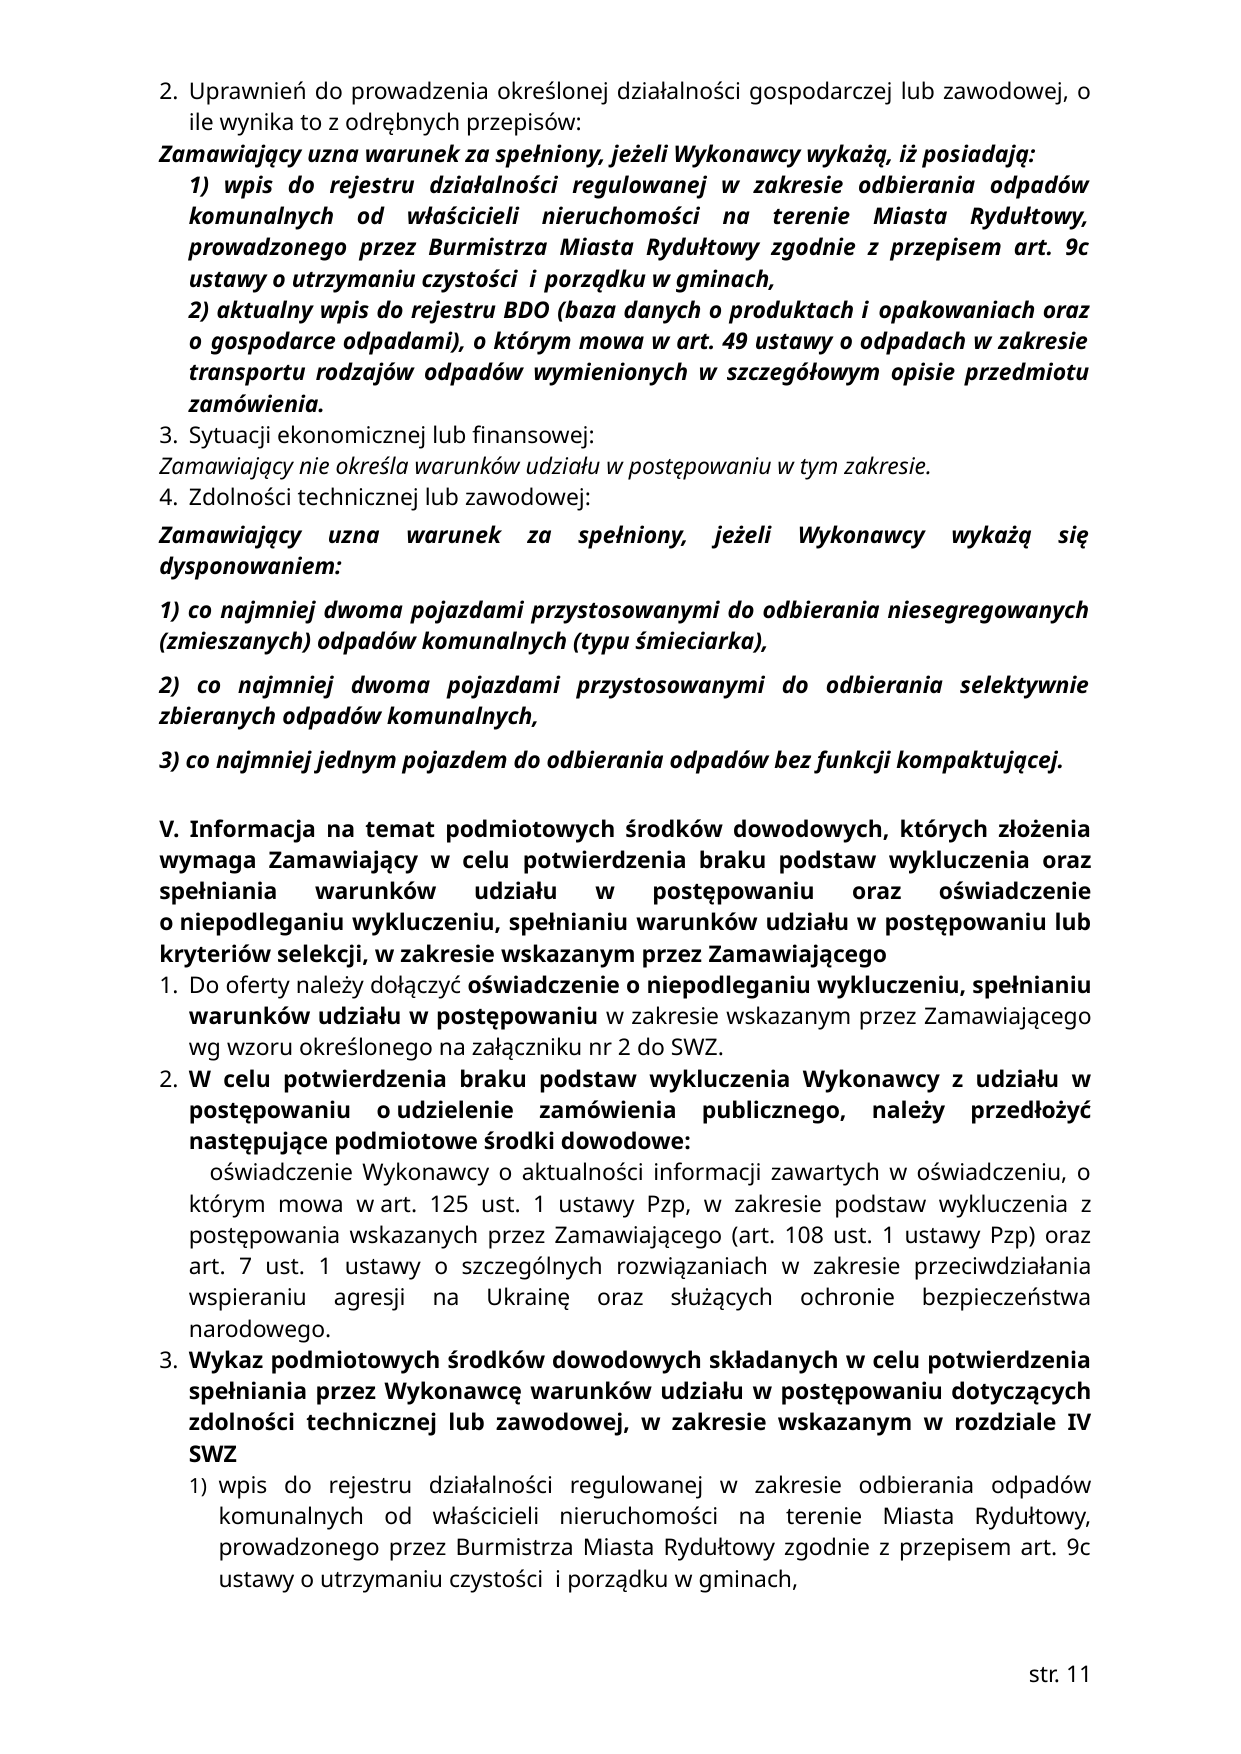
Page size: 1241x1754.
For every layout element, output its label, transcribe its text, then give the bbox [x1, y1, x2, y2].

subtitle V. Informacja na temat podmiotowych środków dowodowych, których złożenia wymaga Zamawiający w celu potwierdzenia braku podstaw wykluczenia oraz spełniania warunków udziału w postępowaniu oraz oświadczenie o niepodleganiu wykluczeniu, spełnianiu warunków udziału w postępowaniu lub kryteriów selekcji, w zakresie wskazanym przez Zamawiającego [159, 812, 1092, 969]
text Zamawiający uzna warunek za spełniony, jeżeli Wykonawcy wykażą, iż posiadają: [159, 137, 1092, 169]
text 2) co najmniej dwoma pojazdami przystosowanymi do odbierania selektywnie zbieranych odpadów komunalnych, [159, 669, 1092, 731]
list wpis do rejestru działalności regulowanej w zakresie odbierania odpadów komunalnych od właścicieli nieruchomości na terenie Miasta Rydułtowy, prowadzonego przez Burmistrza Miasta Rydułtowy zgodnie z przepisem art. 9c ustawy o utrzymaniu czystości i porządku w gminach, [189, 1469, 1092, 1594]
list Do oferty należy dołączyć oświadczenie o niepodleganiu wykluczeniu, spełnianiu warunków udziału w postępowaniu w zakresie wskazanym przez Zamawiającego wg wzoru określonego na załączniku nr 2 do SWZ. [159, 969, 1092, 1062]
list Wykaz podmiotowych środków dowodowych składanych w celu potwierdzenia spełniania przez Wykonawcę warunków udziału w postępowaniu dotyczących zdolności technicznej lub zawodowej, w zakresie wskazanym w rozdziale IV SWZ [159, 1344, 1092, 1469]
list W celu potwierdzenia braku podstaw wykluczenia Wykonawcy z udziału w postępowaniu o udzielenie zamówienia publicznego, należy przedłożyć następujące podmiotowe środki dowodowe: [159, 1062, 1092, 1156]
text 1) co najmniej dwoma pojazdami przystosowanymi do odbierania niesegregowanych (zmieszanych) odpadów komunalnych (typu śmieciarka), [159, 594, 1092, 656]
text oświadczenie Wykonawcy o aktualności informacji zawartych w oświadczeniu, o którym mowa w art. 125 ust. 1 ustawy Pzp, w zakresie podstaw wykluczenia z postępowania wskazanych przez Zamawiającego (art. 108 ust. 1 ustawy Pzp) oraz art. 7 ust. 1 ustawy o szczególnych rozwiązaniach w zakresie przeciwdziałania wspieraniu agresji na Ukrainę oraz służących ochronie bezpieczeństwa narodowego. [153, 1156, 1092, 1344]
list Uprawnień do prowadzenia określonej działalności gospodarczej lub zawodowej, o ile wynika to z odrębnych przepisów: [159, 75, 1092, 137]
text 3) co najmniej jednym pojazdem do odbierania odpadów bez funkcji kompaktującej. [159, 744, 1092, 775]
text Zamawiający nie określa warunków udziału w postępowaniu w tym zakresie. [159, 450, 1092, 481]
list Zdolności technicznej lub zawodowej: [159, 481, 1092, 512]
text Zamawiający uzna warunek za spełniony, jeżeli Wykonawcy wykażą się dysponowaniem: [159, 519, 1092, 581]
text 1) wpis do rejestru działalności regulowanej w zakresie odbierania odpadów komunalnych od właścicieli nieruchomości na terenie Miasta Rydułtowy, prowadzonego przez Burmistrza Miasta Rydułtowy zgodnie z przepisem art. 9c ustawy o utrzymaniu czystości i porządku w gminach, [189, 169, 1092, 294]
text 2) aktualny wpis do rejestru BDO (baza danych o produktach i opakowaniach oraz o gospodarce odpadami), o którym mowa w art. 49 ustawy o odpadach w zakresie transportu rodzajów odpadów wymienionych w szczegółowym opisie przedmiotu zamówienia. [189, 294, 1092, 419]
list Sytuacji ekonomicznej lub finansowej: [159, 419, 1092, 450]
